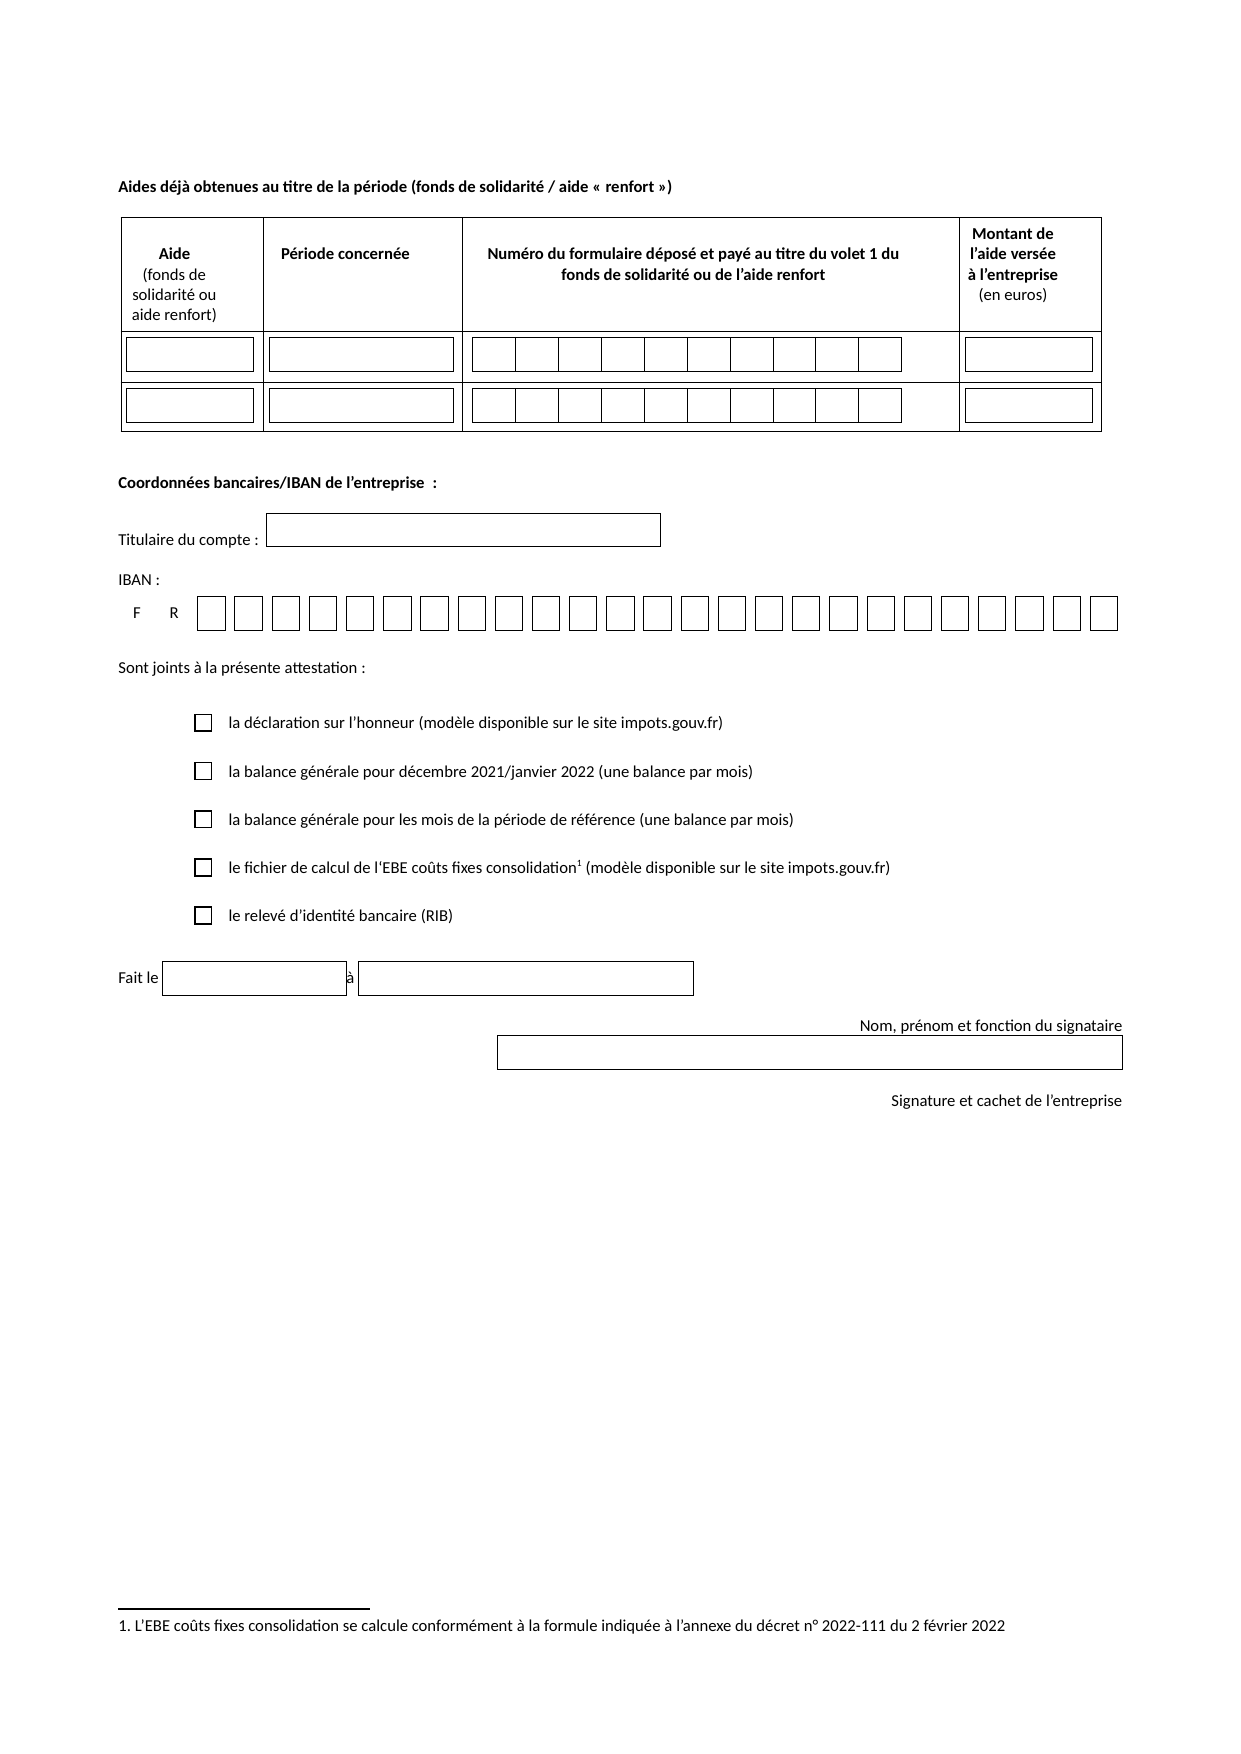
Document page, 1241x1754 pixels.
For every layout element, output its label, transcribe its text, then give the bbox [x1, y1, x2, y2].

table_header Montant de l’aide versée à l’entreprise (en euros) [960, 218, 1101, 331]
table_header [564, 590, 601, 636]
table_cell [463, 383, 959, 431]
table_header [490, 590, 527, 636]
text Sont joints à la présente attestation : [118, 657, 1122, 677]
table_header [416, 590, 453, 636]
table_header [825, 590, 862, 636]
text Signature et cachet de l’entreprise [118, 1090, 1122, 1111]
text Aides déjà obtenues au titre de la période (fonds de solidarité / aide « renfort ») [118, 176, 1087, 197]
table_header R [155, 590, 192, 636]
table_cell [463, 332, 959, 382]
table_header [1010, 590, 1048, 636]
table_header [973, 590, 1010, 636]
list [156, 747, 193, 795]
table_header [193, 590, 229, 636]
table_header [936, 590, 973, 636]
text Fait le [118, 961, 162, 995]
table_header [453, 590, 490, 636]
table_header [676, 590, 713, 636]
table_header [304, 590, 341, 636]
list [156, 892, 193, 939]
table_header [1048, 590, 1085, 636]
table_cell [122, 332, 263, 382]
text [694, 961, 1122, 995]
table_header [787, 590, 824, 636]
table_cell [122, 383, 263, 431]
table_header [862, 590, 899, 636]
table_header [601, 590, 639, 636]
table_cell [264, 332, 462, 382]
table_header [378, 590, 416, 636]
table_header [527, 590, 564, 636]
text Titulaire du compte : [118, 513, 1122, 549]
table_header [341, 590, 378, 636]
table_header [750, 590, 787, 636]
table_header [1085, 590, 1122, 636]
list la balance générale pour décembre 2021/janvier 2022 (une balance par mois) [228, 747, 1122, 795]
table_header [230, 590, 267, 636]
list le relevé d’identité bancaire (RIB) [228, 892, 1122, 939]
text à [347, 961, 358, 995]
table_header [639, 590, 676, 636]
table_cell [264, 383, 462, 431]
text IBAN : [118, 569, 1122, 590]
text Coordonnées bancaires/IBAN de l’entreprise : [118, 472, 1122, 492]
text Nom, prénom et fonction du signataire [118, 1015, 1122, 1036]
table_header [713, 590, 750, 636]
list la balance générale pour les mois de la période de référence (une balance par mois) [228, 795, 1122, 843]
table_header Aide (fonds de solidarité ou aide renfort) [122, 218, 263, 331]
table_cell [960, 332, 1101, 382]
table_header [899, 590, 936, 636]
table_header Numéro du formulaire déposé et payé au titre du volet 1 du fonds de solidarité ou de l’aide renfort [463, 218, 959, 331]
list . L’EBE coûts fixes consolidation se calcule conformément à la formule indiquée à l’annexe du décret n° 2022-111 du 2 février 2022 [118, 1616, 1122, 1636]
table_cell [960, 383, 1101, 431]
table_header [267, 590, 304, 636]
table_header F [118, 590, 155, 636]
list [156, 699, 193, 747]
list la déclaration sur l’honneur (modèle disponible sur le site impots.gouv.fr) [228, 699, 1122, 747]
list le fichier de calcul de l‘EBE coûts fixes consolidation (modèle disponible sur le site impots.gouv.fr) [228, 844, 1122, 891]
table_header Période concernée [264, 218, 462, 331]
list [156, 795, 193, 843]
